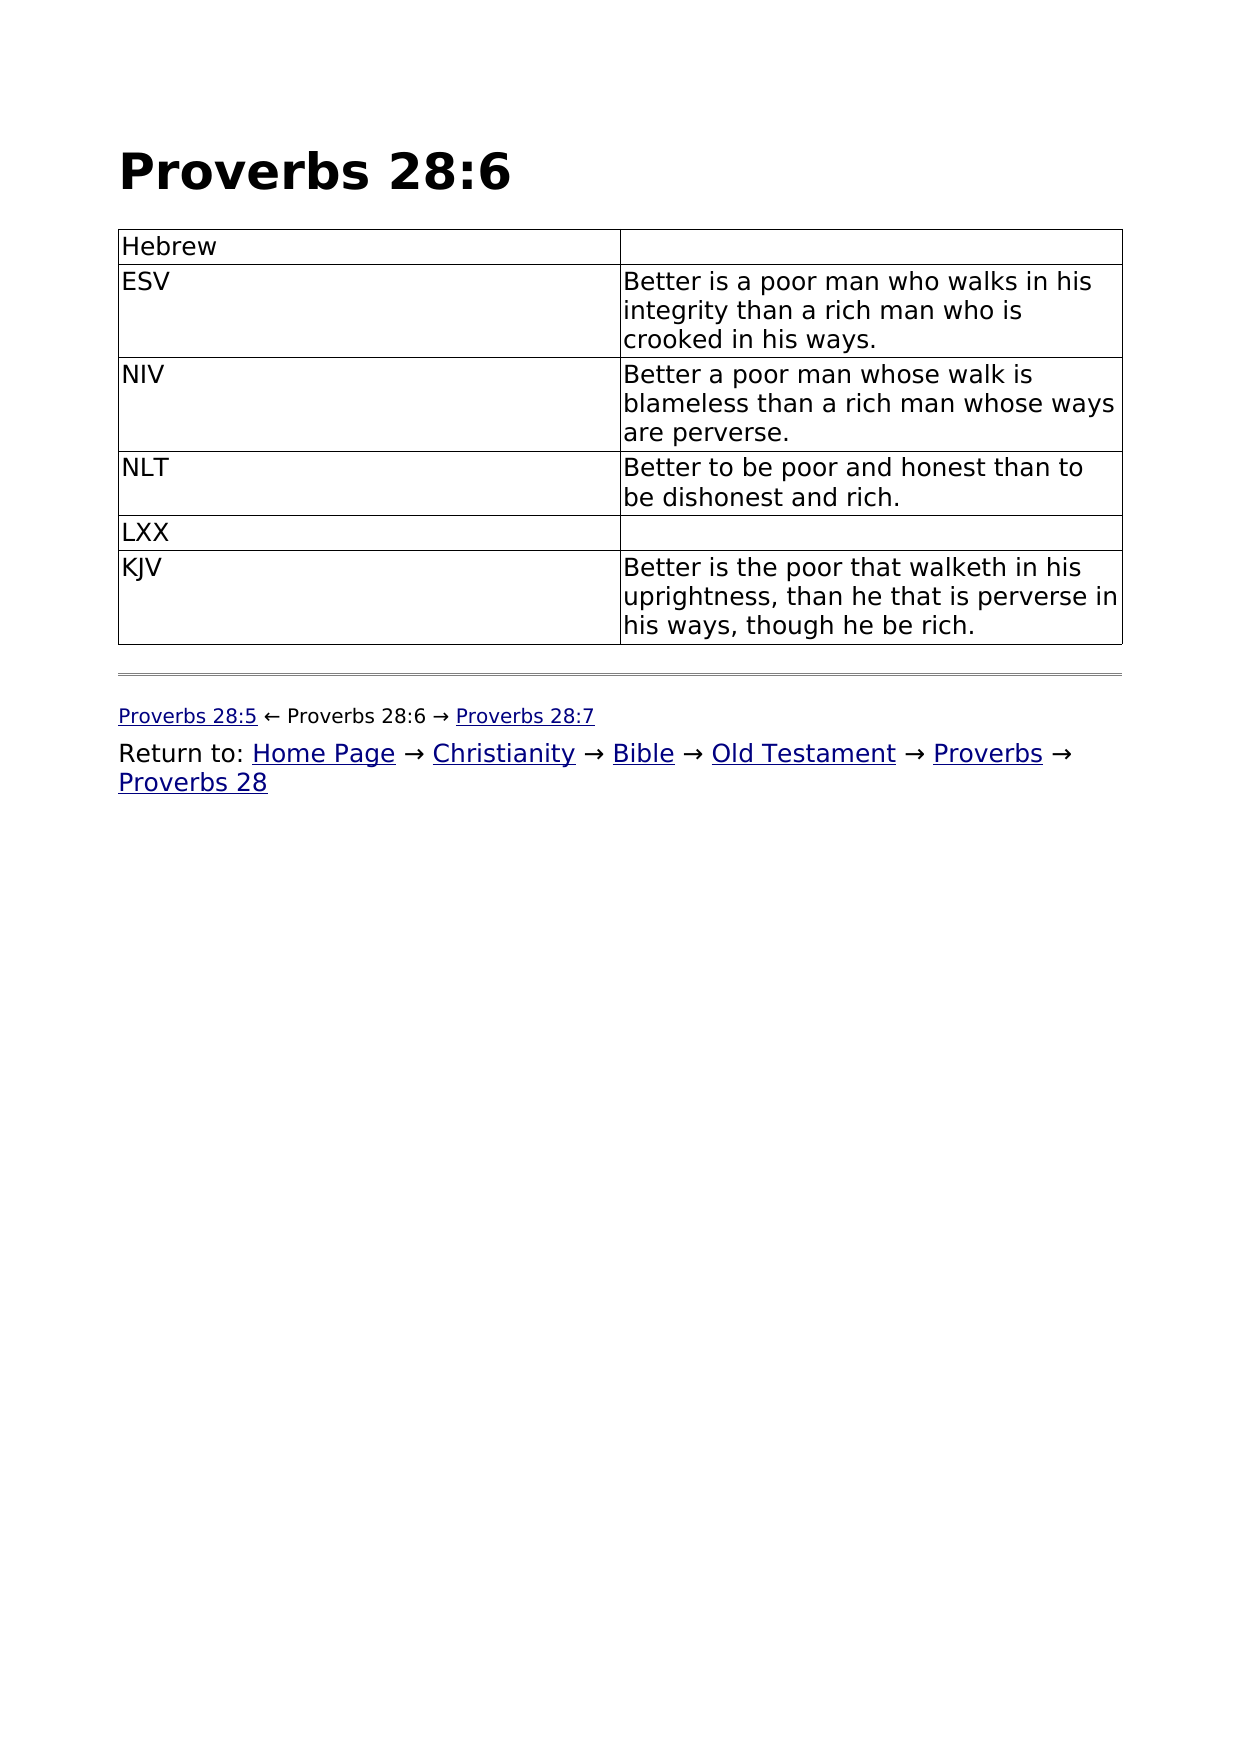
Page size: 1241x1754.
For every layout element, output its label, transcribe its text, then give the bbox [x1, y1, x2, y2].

table_cell LXX [119, 516, 620, 550]
table_header Hebrew [119, 230, 620, 264]
text Return to: Home Page → Christianity → Bible → Old Testament → Proverbs → Proverbs 28 [118, 739, 1122, 797]
table_cell [621, 516, 1122, 550]
table_cell NLT [119, 452, 620, 515]
table_cell Better to be poor and honest than to be dishonest and rich. [621, 452, 1122, 515]
table_cell Better a poor man whose walk is blameless than a rich man whose ways are perverse. [621, 358, 1122, 451]
table_cell Better is the poor that walketh in his uprightness, than he that is perverse in his ways, though he be rich. [621, 551, 1122, 643]
subtitle Proverbs 28:6 [118, 143, 1122, 201]
table_cell KJV [119, 551, 620, 643]
table_header [621, 230, 1122, 264]
table_cell ESV [119, 265, 620, 357]
table_cell Better is a poor man who walks in his integrity than a rich man who is crooked in his ways. [621, 265, 1122, 357]
text Proverbs 28:5 ← Proverbs 28:6 → Proverbs 28:7 [118, 705, 1122, 739]
table_cell NIV [119, 358, 620, 451]
